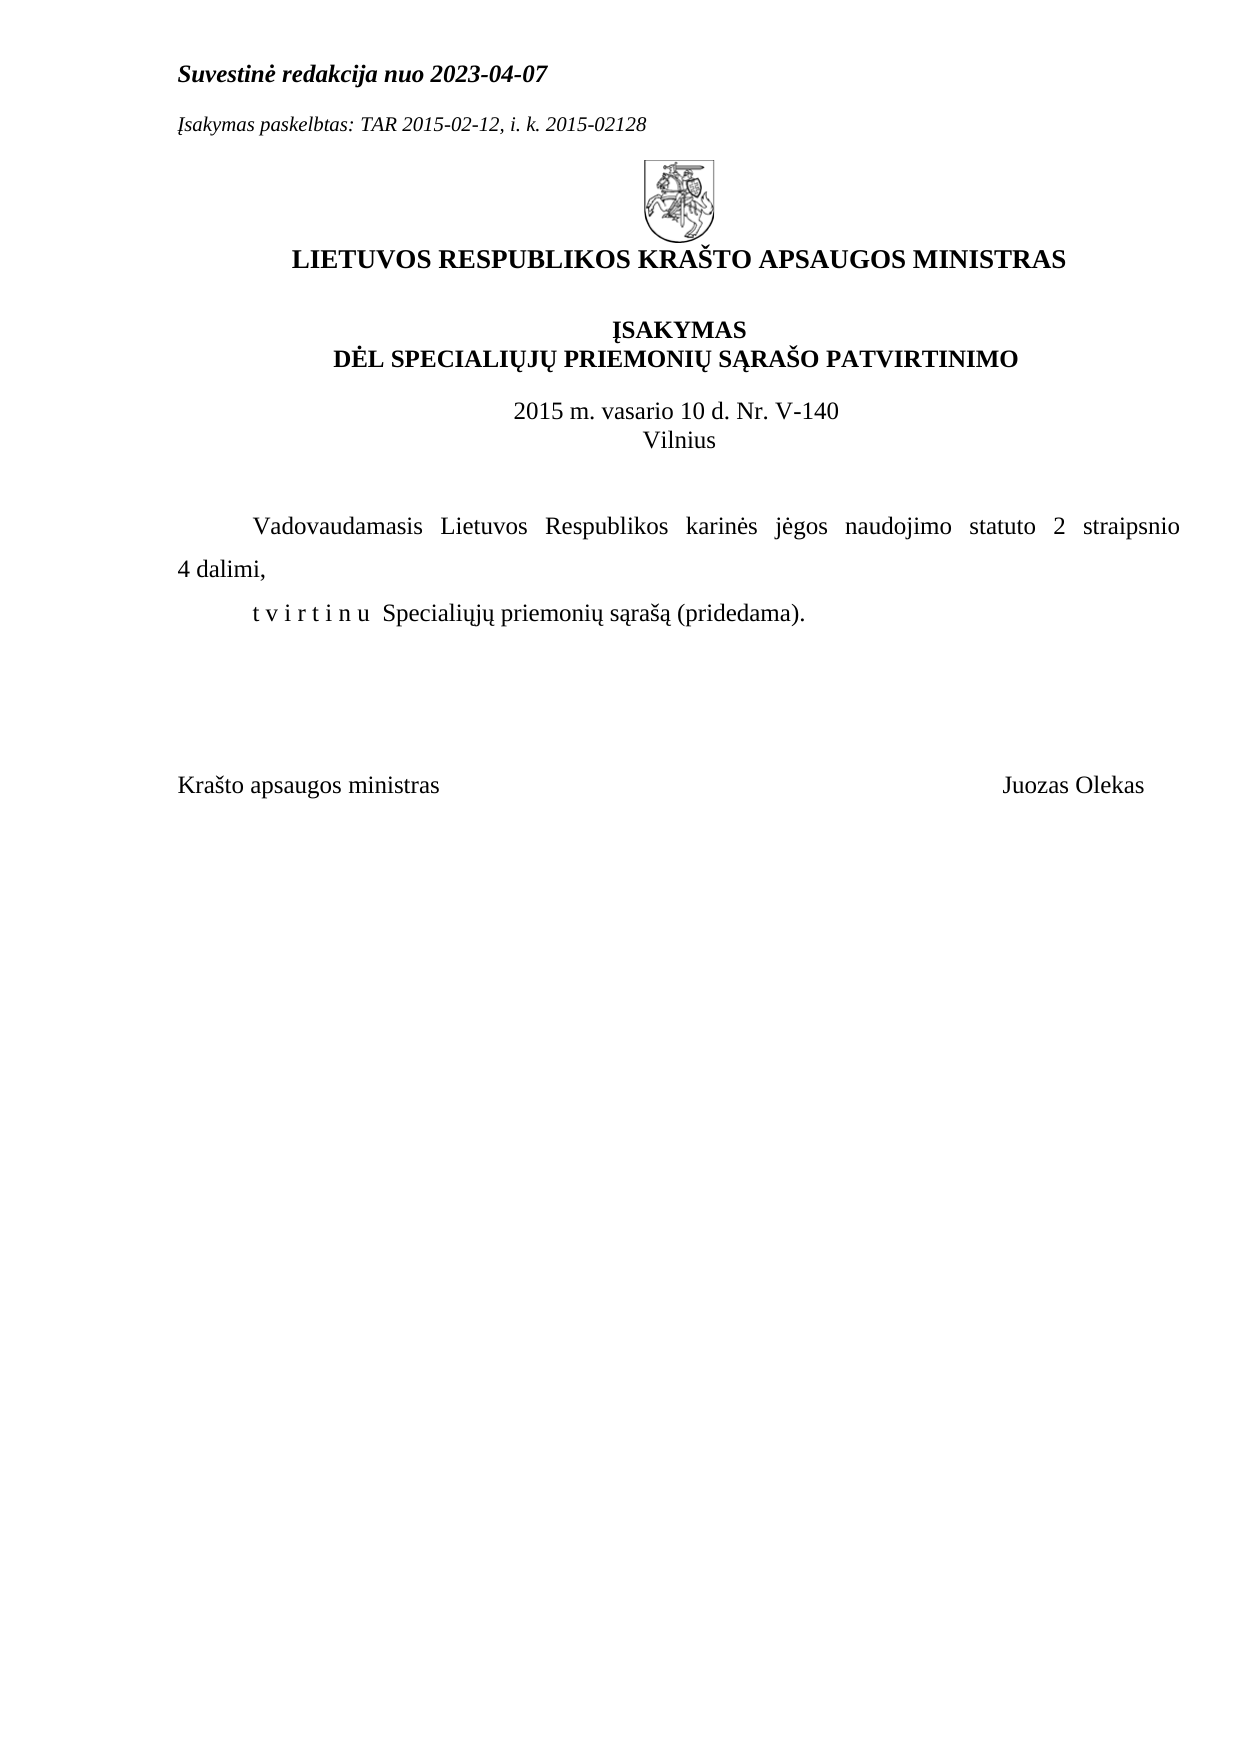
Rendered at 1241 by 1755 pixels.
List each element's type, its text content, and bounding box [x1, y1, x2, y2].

subtitle ĮSAKYMAS [177, 315, 1181, 344]
text lietuvos respublikos krašto apsaugos ministras [177, 243, 1181, 274]
text Įsakymas paskelbtas: TAR 2015-02-12, i. k. 2015-02128 [177, 112, 1181, 136]
text Vilnius [177, 425, 1181, 454]
text Suvestinė redakcija nuo 2023-04-07 [177, 59, 1181, 88]
text t v i r t i n u Specialiųjų priemonių sąrašą (pridedama). [177, 598, 1181, 626]
text Vadovaudamasis Lietuvos Respublikos karinės jėgos naudojimo statuto 2 straipsnio 4 dalimi, [177, 511, 1181, 583]
text Krašto apsaugos ministras Juozas Olekas [177, 770, 1181, 799]
text 2015 m. vasario 10 d. Nr. V-140 [177, 396, 1181, 425]
subtitle DĖL specialiųjų priemonių sąrašo patvirtinimo [177, 344, 1181, 372]
